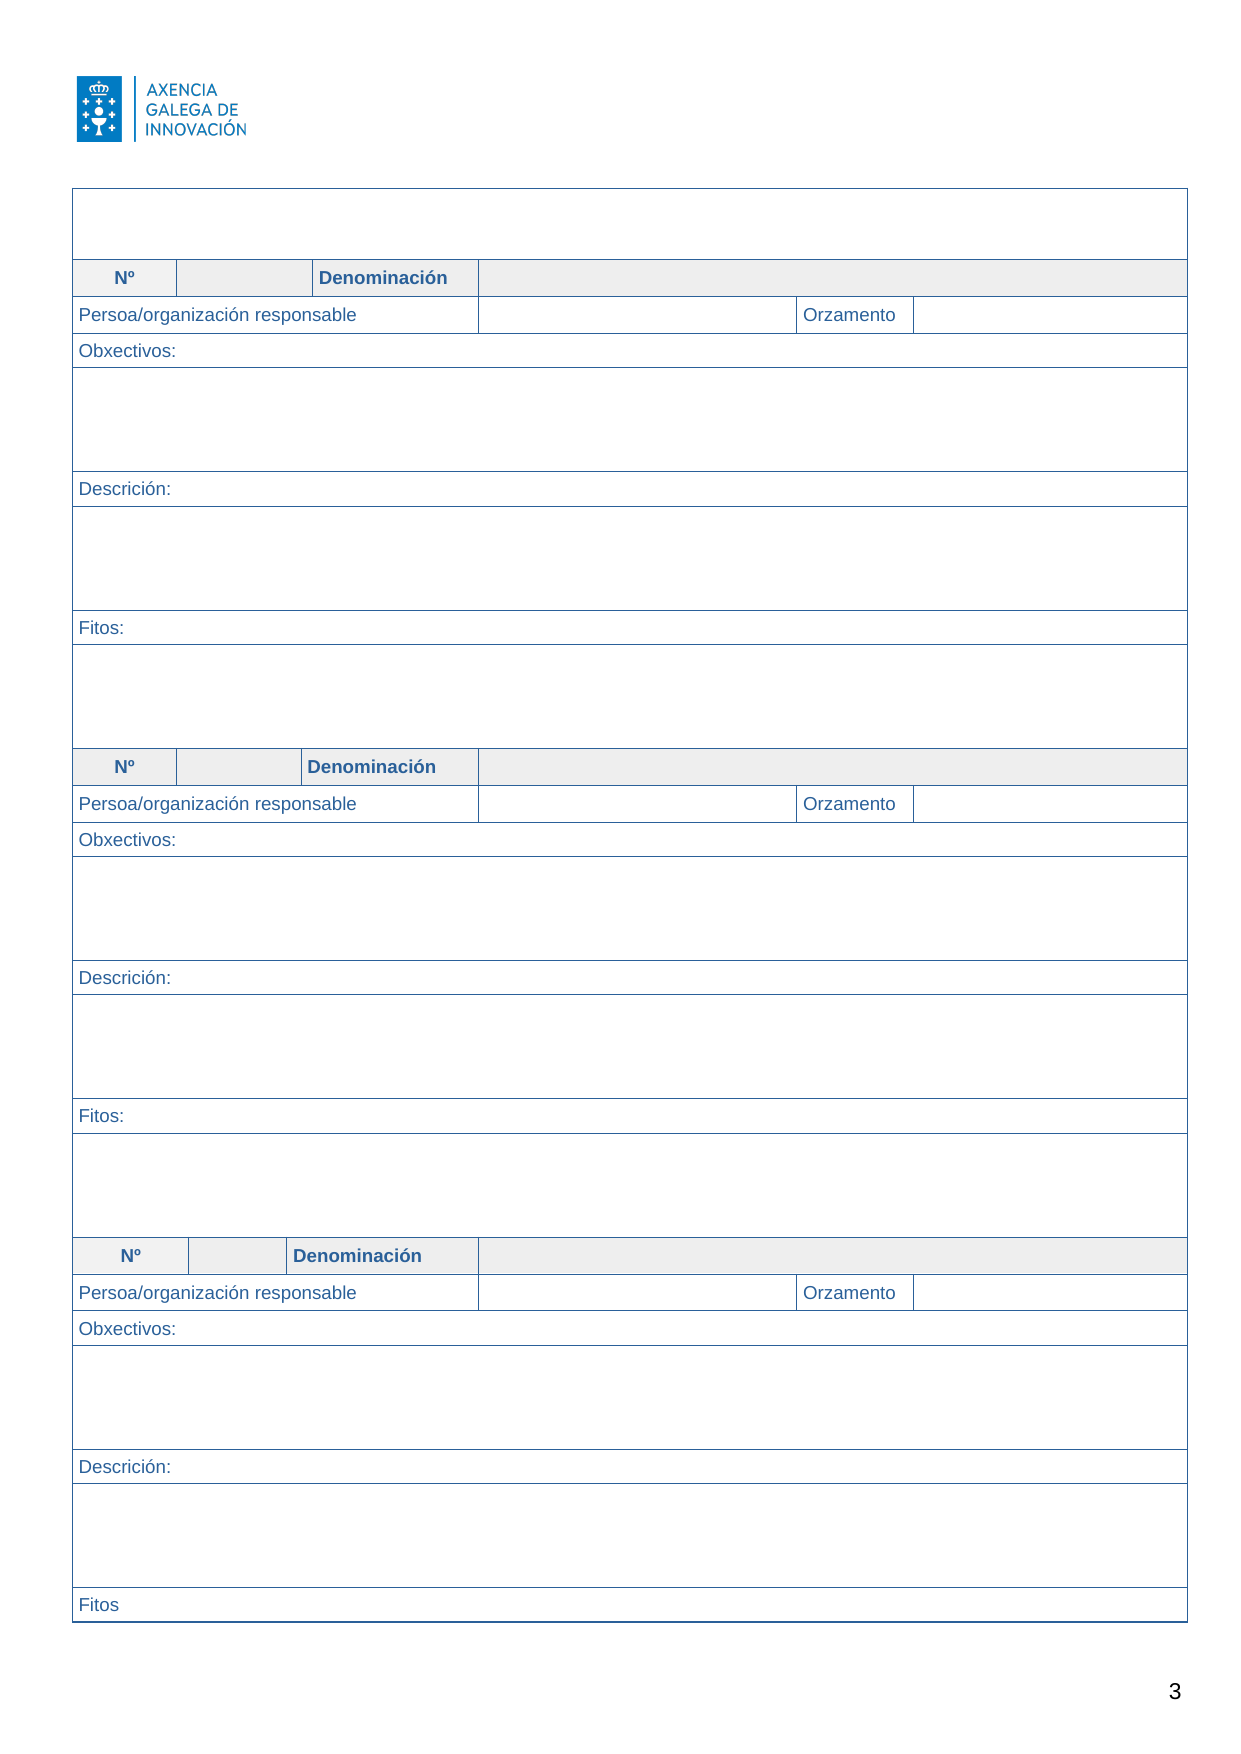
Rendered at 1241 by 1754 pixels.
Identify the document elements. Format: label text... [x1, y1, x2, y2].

table_cell [914, 1275, 1187, 1310]
table_cell [479, 1275, 796, 1310]
table_cell [73, 645, 1187, 748]
table_cell [73, 857, 1187, 960]
table_cell Persoa/organización responsable [73, 1275, 478, 1310]
table_cell Nº [73, 260, 176, 296]
table_cell [479, 749, 1187, 785]
table_cell Nº [73, 749, 176, 785]
table_cell Denominación [287, 1238, 478, 1273]
table_cell Fitos: [73, 1099, 1187, 1133]
table_cell [73, 1484, 1187, 1587]
table_cell Descrición: [73, 1450, 1187, 1483]
table_cell [73, 368, 1187, 471]
table_cell Nº [73, 1238, 188, 1273]
table_cell [73, 507, 1187, 609]
table_cell Persoa/organización responsable [73, 297, 478, 333]
table_cell Descrición: [73, 472, 1187, 506]
table_cell [914, 297, 1187, 333]
table_cell [479, 297, 796, 333]
table_cell Fitos [73, 1588, 1187, 1621]
table_cell [73, 995, 1187, 1098]
table_cell Obxectivos: [73, 334, 1187, 367]
table_cell Fitos: [73, 611, 1187, 644]
table_cell Obxectivos: [73, 823, 1187, 856]
table_cell Denominación [313, 260, 478, 296]
table_cell [479, 1238, 1187, 1273]
picture [76, 76, 246, 142]
table_cell [73, 189, 1187, 259]
table_cell Persoa/organización responsable [73, 786, 478, 822]
table_cell Descrición: [73, 961, 1187, 994]
table_cell Obxectivos: [73, 1311, 1187, 1345]
table_cell [189, 1238, 286, 1273]
table_cell [479, 260, 1187, 296]
table_cell Orzamento [797, 1275, 913, 1310]
table_cell Orzamento [797, 297, 913, 333]
table_cell [177, 749, 301, 785]
table_cell Denominación [302, 749, 478, 785]
table_cell [73, 1346, 1187, 1449]
table_cell [177, 260, 312, 296]
table_cell [479, 786, 796, 822]
table_cell [73, 1134, 1187, 1237]
table_cell [914, 786, 1187, 822]
table_cell Orzamento [797, 786, 913, 822]
